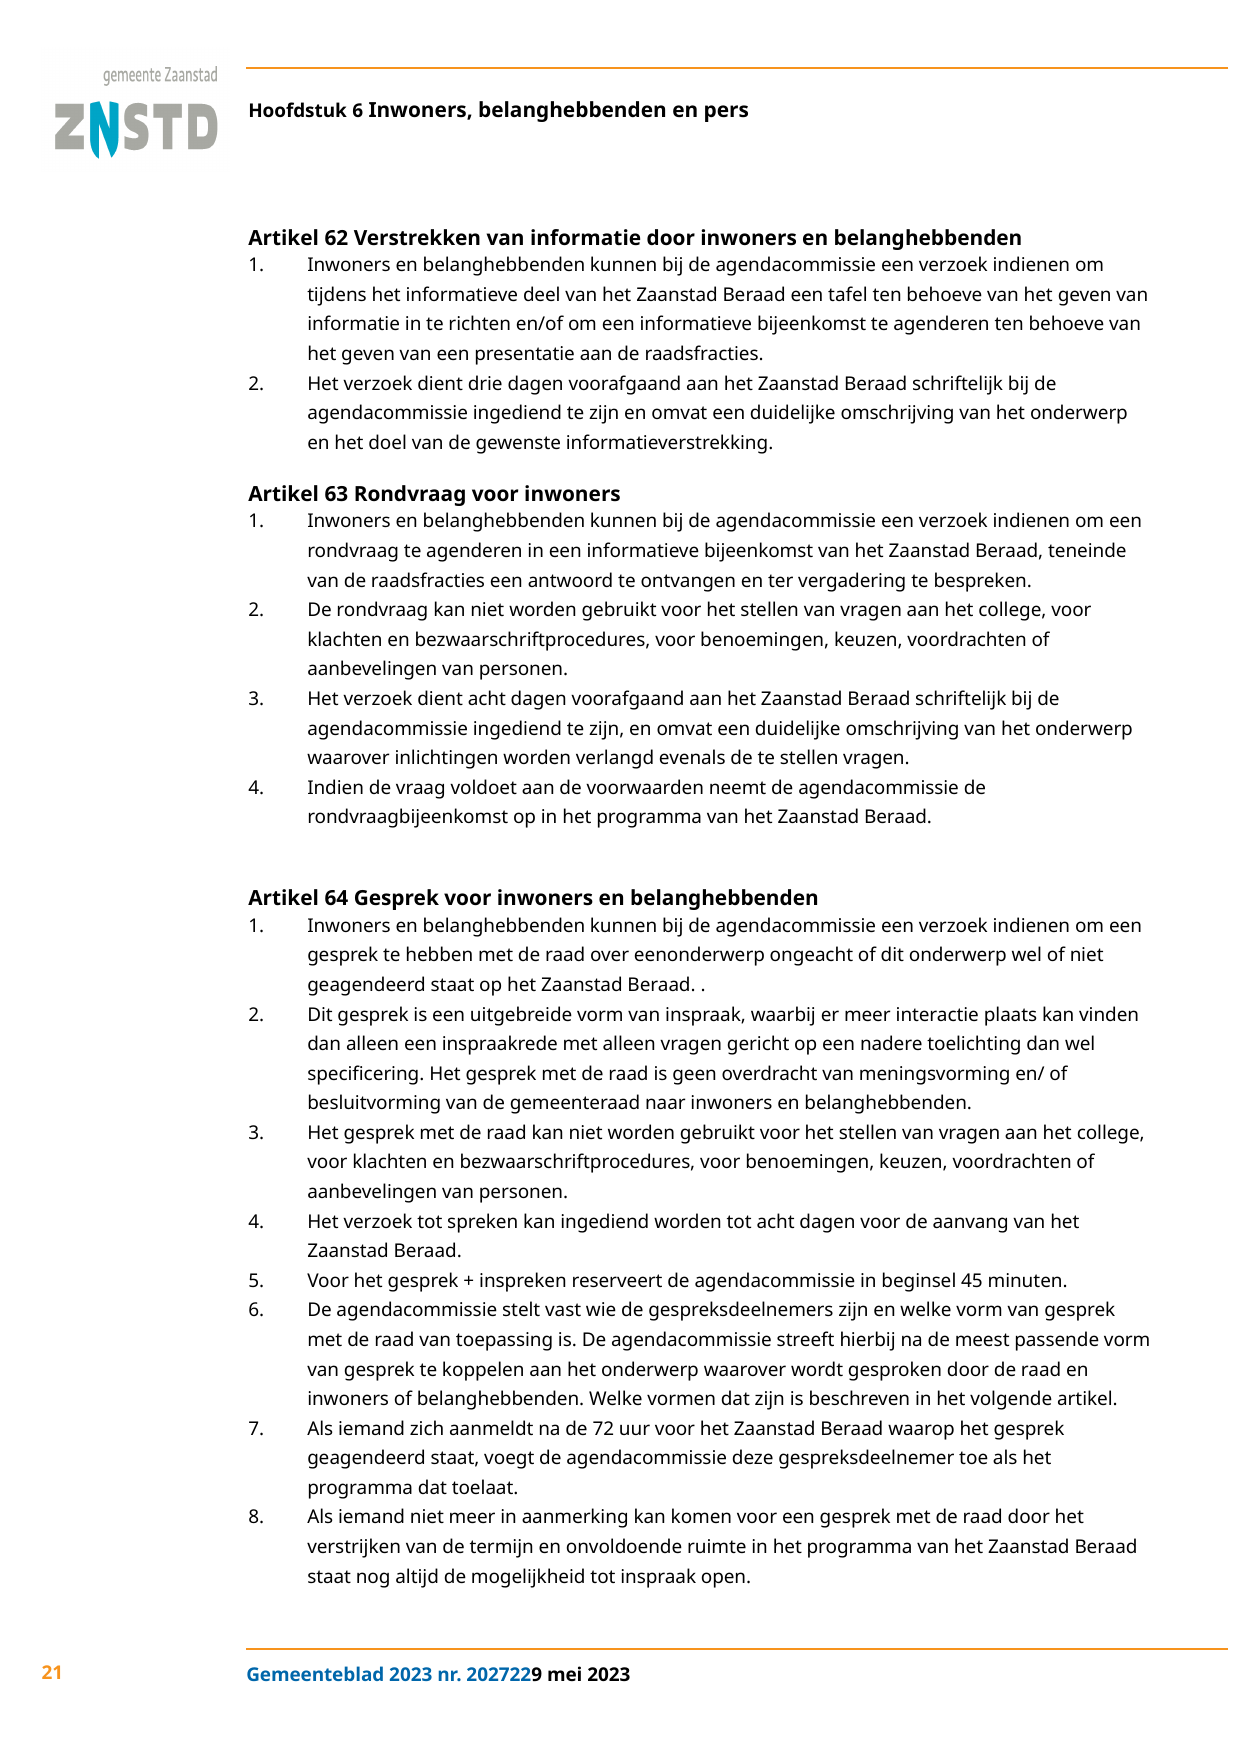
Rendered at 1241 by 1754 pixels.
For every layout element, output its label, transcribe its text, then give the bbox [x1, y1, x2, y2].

list Het verzoek tot spreken kan ingediend worden tot acht dagen voor de aanvang van het Zaanstad Beraad. [248, 1208, 1152, 1263]
list Als iemand niet meer in aanmerking kan komen voor een gesprek met de raad door het verstrijken van de termijn en onvoldoende ruimte in het programma van het Zaanstad Beraad staat nog altijd de mogelijkheid tot inspraak open. [248, 1504, 1152, 1588]
list Inwoners en belanghebbenden kunnen bij de agendacommissie een verzoek indienen om tijdens het informatieve deel van het Zaanstad Beraad een tafel ten behoeve van het geven van informatie in te richten en/of om een informatieve bijeenkomst te agenderen ten behoeve van het geven van een presentatie aan de raadsfracties. [248, 251, 1152, 366]
text Hoofdstuk 6 Inwoners, belanghebbenden en pers [248, 95, 1152, 123]
text Artikel 62 Verstrekken van informatie door inwoners en belanghebbenden [248, 223, 1152, 251]
picture [41, 47, 231, 172]
list Inwoners en belanghebbenden kunnen bij de agendacommissie een verzoek indienen om een rondvraag te agenderen in een informatieve bijeenkomst van het Zaanstad Beraad, teneinde van de raadsfracties een antwoord te ontvangen en ter vergadering te bespreken. [248, 508, 1152, 593]
list Het verzoek dient acht dagen voorafgaand aan het Zaanstad Beraad schriftelijk bij de agendacommissie ingediend te zijn, en omvat een duidelijke omschrijving van het onderwerp waarover inlichtingen worden verlangd evenals de te stellen vragen. [248, 685, 1152, 770]
list Voor het gesprek + inspreken reserveert de agendacommissie in beginsel 45 minuten. [248, 1267, 1152, 1293]
text Artikel 63 Rondvraag voor inwoners [248, 479, 1152, 508]
list Indien de vraag voldoet aan de voorwaarden neemt de agendacommissie de rondvraagbijeenkomst op in het programma van het Zaanstad Beraad. [248, 774, 1152, 829]
list Als iemand zich aanmeldt na de 72 uur voor het Zaanstad Beraad waarop het gesprek geagendeerd staat, voegt de agendacommissie deze gespreksdeelnemer toe als het programma dat toelaat. [248, 1415, 1152, 1500]
text Artikel 64 Gesprek voor inwoners en belanghebbenden [248, 883, 1152, 912]
list De rondvraag kan niet worden gebruikt voor het stellen van vragen aan het college, voor klachten en bezwaarschriftprocedures, voor benoemingen, keuzen, voordrachten of aanbevelingen van personen. [248, 596, 1152, 681]
list Het verzoek dient drie dagen voorafgaand aan het Zaanstad Beraad schriftelijk bij de agendacommissie ingediend te zijn en omvat een duidelijke omschrijving van het onderwerp en het doel van de gewenste informatieverstrekking. [248, 370, 1152, 454]
list De agendacommissie stelt vast wie de gespreksdeelnemers zijn en welke vorm van gesprek met de raad van toepassing is. De agendacommissie streeft hierbij na de meest passende vorm van gesprek te koppelen aan het onderwerp waarover wordt gesproken door de raad en inwoners of belanghebbenden. Welke vormen dat zijn is beschreven in het volgende artikel. [248, 1297, 1152, 1411]
list Inwoners en belanghebbenden kunnen bij de agendacommissie een verzoek indienen om een gesprek te hebben met de raad over eenonderwerp ongeacht of dit onderwerp wel of niet geagendeerd staat op het Zaanstad Beraad. . [248, 912, 1152, 997]
list Het gesprek met de raad kan niet worden gebruikt voor het stellen van vragen aan het college, voor klachten en bezwaarschriftprocedures, voor benoemingen, keuzen, voordrachten of aanbevelingen van personen. [248, 1119, 1152, 1204]
list Dit gesprek is een uitgebreide vorm van inspraak, waarbij er meer interactie plaats kan vinden dan alleen een inspraakrede met alleen vragen gericht op een nadere toelichting dan wel specificering. Het gesprek met de raad is geen overdracht van meningsvorming en/ of besluitvorming van de gemeenteraad naar inwoners en belanghebbenden. [248, 1001, 1152, 1115]
